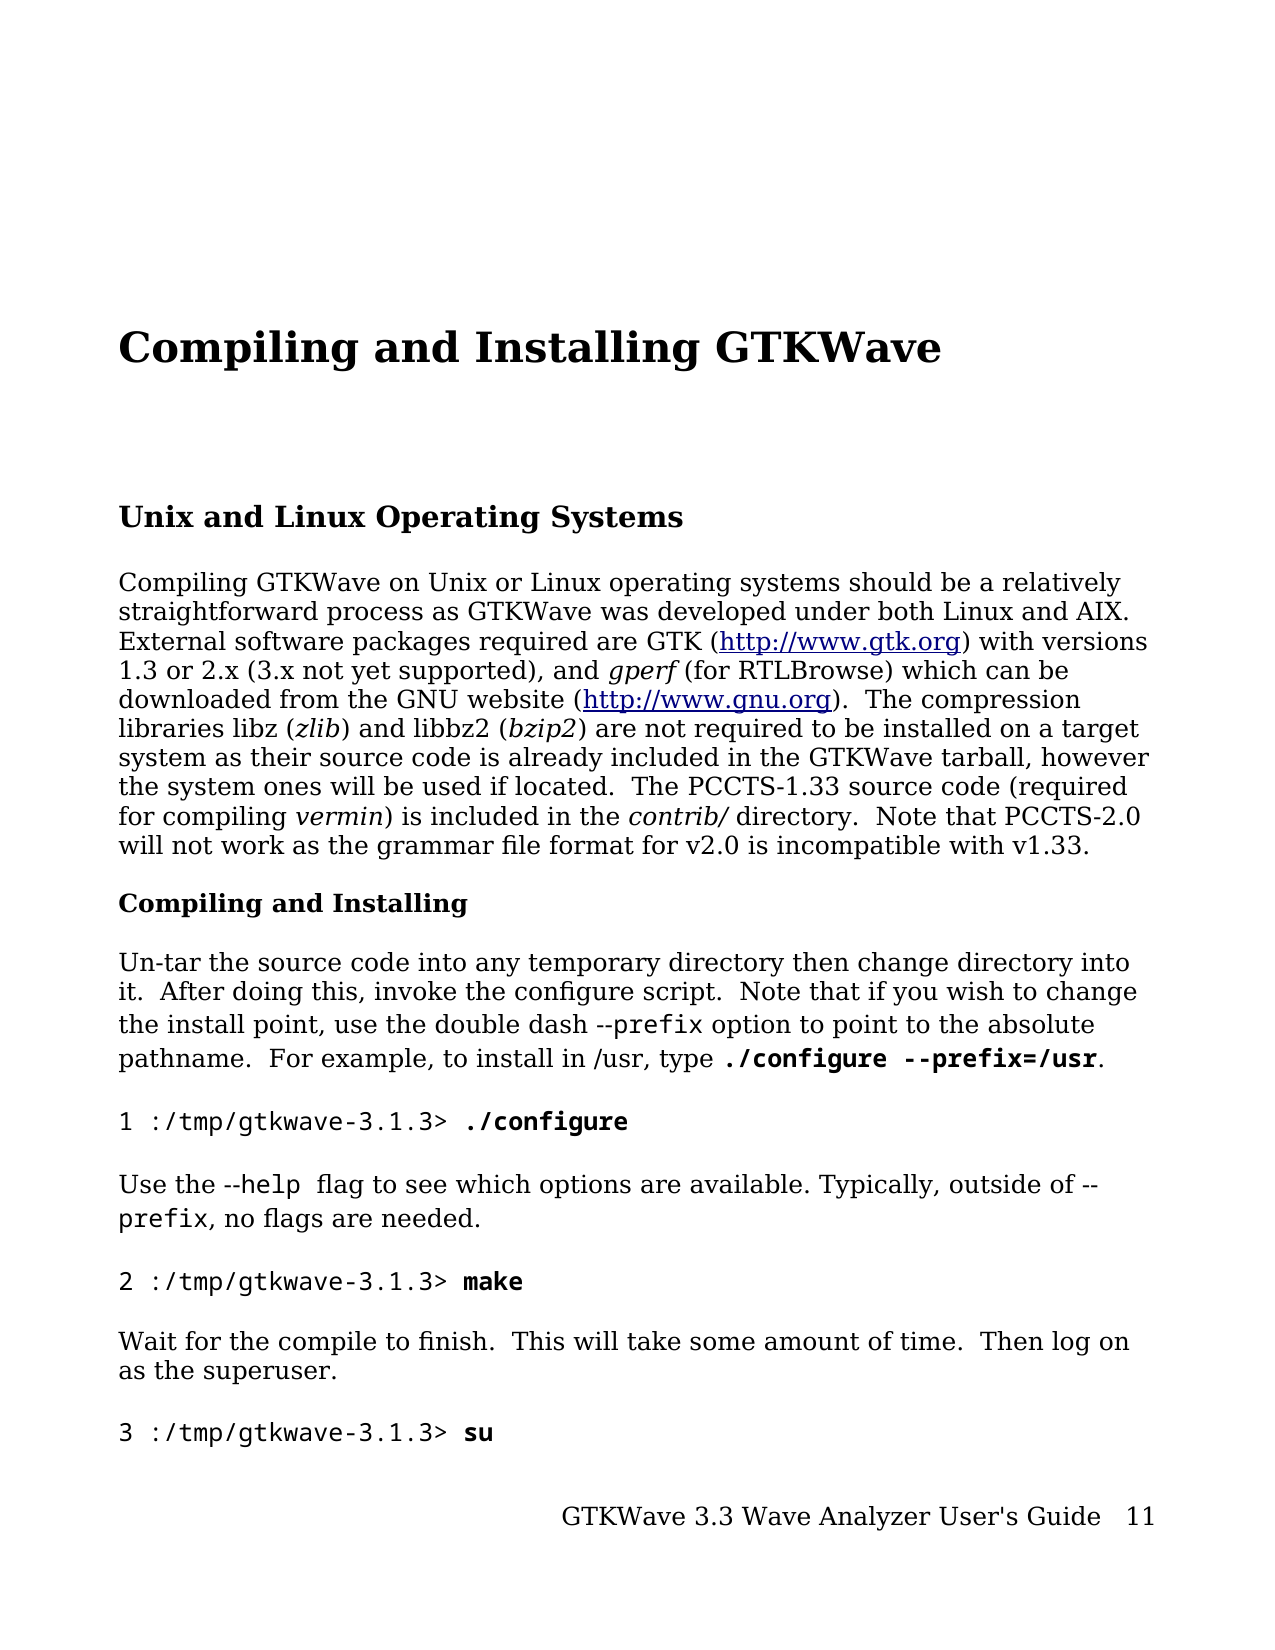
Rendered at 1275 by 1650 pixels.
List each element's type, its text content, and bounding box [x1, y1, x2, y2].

text Compiling and Installing [118, 889, 1157, 918]
text Use the --help flag to see which options are available. Typically, outside of --prefix, no flags are needed. [118, 1167, 1157, 1235]
text 1 :/tmp/gtkwave-3.1.3> ./configure [118, 1103, 1157, 1138]
text Compiling and Installing GTKWave [118, 324, 1157, 373]
text Wait for the compile to finish. This will take some amount of time. Then log on as the superuser. [118, 1327, 1157, 1386]
text 3 :/tmp/gtkwave-3.1.3> su [118, 1415, 1157, 1449]
text Compiling GTKWave on Unix or Linux operating systems should be a relatively straightforward process as GTKWave was developed under both Linux and AIX. External software packages required are GTK (http://www.gtk.org) with versions 1.3 or 2.x (3.x not yet supported), and gperf (for RTLBrowse) which can be downloaded from the GNU website (http://www.gnu.org). The compression libraries libz (zlib) and libbz2 (bzip2) are not required to be installed on a target system as their source code is already included in the GTKWave tarball, however the system ones will be used if located. The PCCTS-1.33 source code (required for compiling vermin) is included in the contrib/ directory. Note that PCCTS-2.0 will not work as the grammar file format for v2.0 is incompatible with v1.33. [118, 568, 1157, 860]
text Unix and Linux Operating Systems [118, 500, 1157, 534]
text Un-tar the source code into any temporary directory then change directory into it. After doing this, invoke the configure script. Note that if you wish to change the install point, use the double dash --prefix option to point to the absolute pathname. For example, to install in /usr, type ./configure --prefix=/usr. [118, 948, 1157, 1074]
text 2 :/tmp/gtkwave-3.1.3> make [118, 1264, 1157, 1298]
